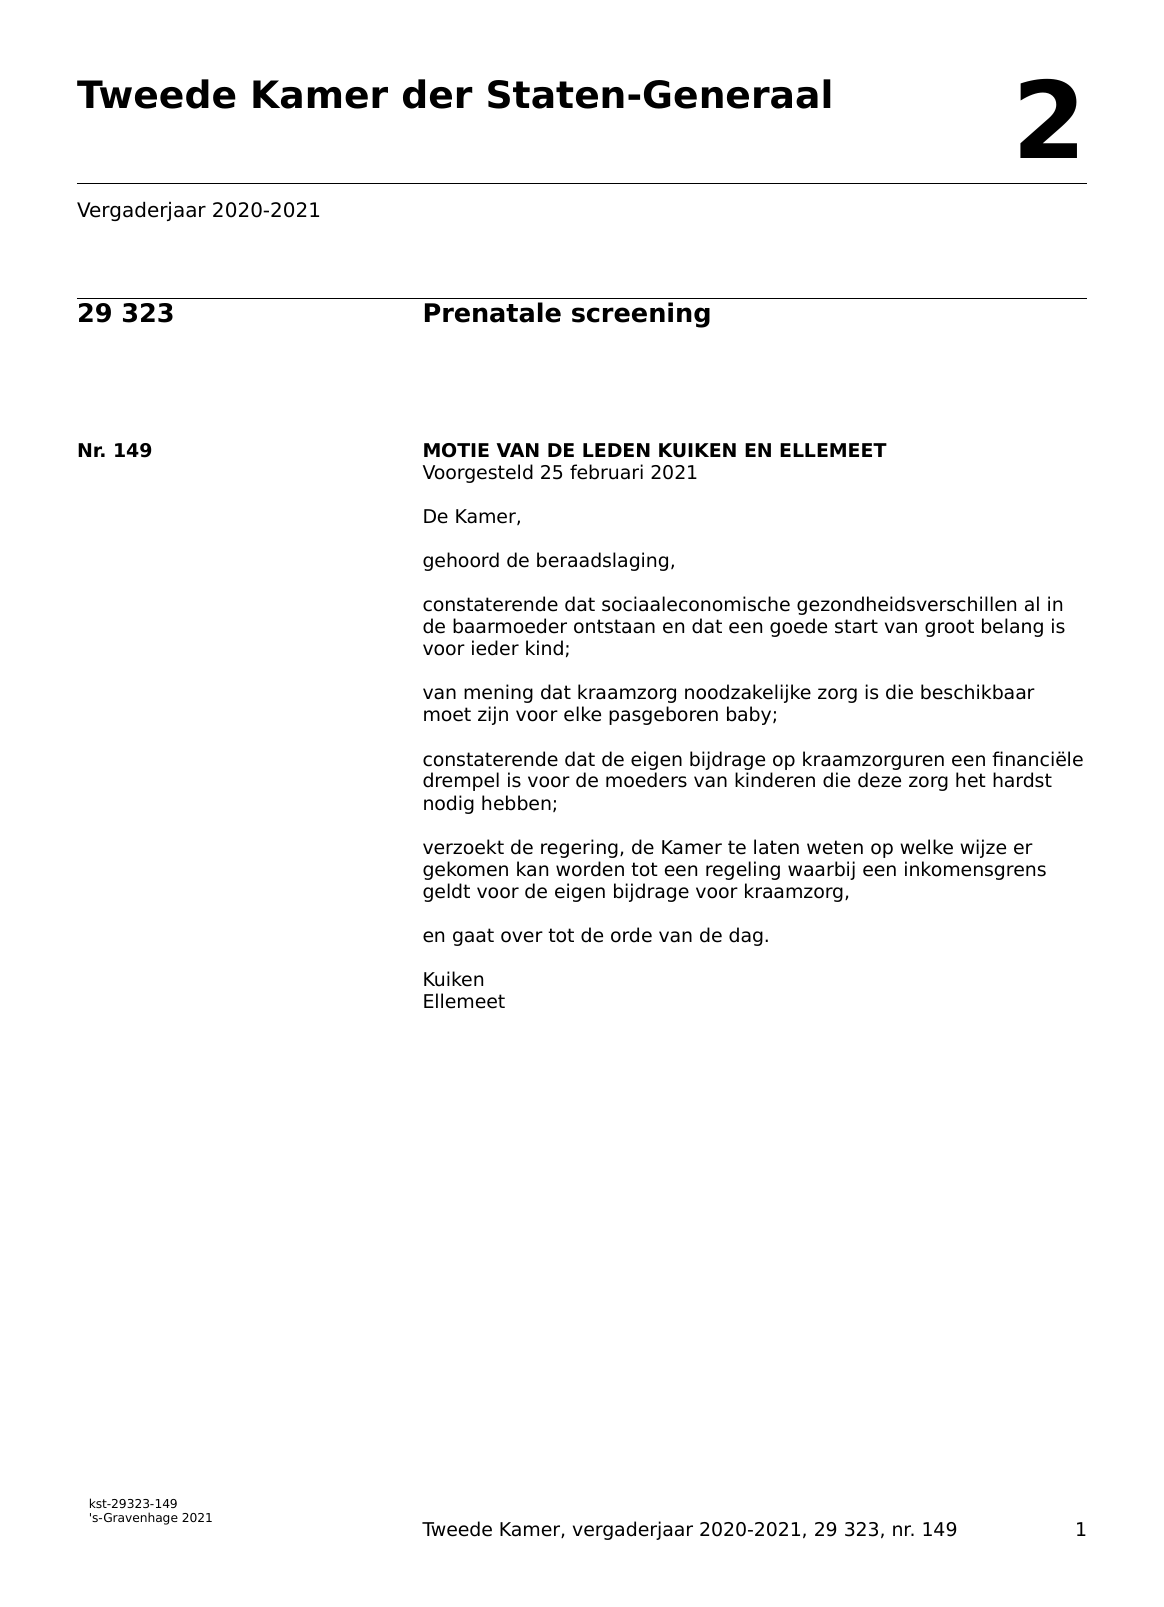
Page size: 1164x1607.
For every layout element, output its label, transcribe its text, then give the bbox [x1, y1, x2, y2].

text kst-29323-149 [88, 1497, 323, 1511]
table_header 2 [886, 59, 1087, 183]
text Kuiken [422, 969, 1087, 991]
table_header Tweede Kamer der Staten-Generaal [77, 59, 886, 183]
text constaterende dat de eigen bijdrage op kraamzorguren een financiële drempel is voor de moeders van kinderen die deze zorg het hardst nodig hebben; [422, 748, 1087, 814]
subtitle 29 323 Prenatale screening [77, 299, 1087, 329]
table_cell Vergaderjaar 2020-2021 [77, 184, 1087, 298]
text gehoord de beraadslaging, [422, 550, 1087, 572]
text constaterende dat sociaaleconomische gezondheidsverschillen al in de baarmoeder ontstaan en dat een goede start van groot belang is voor ieder kind; [422, 594, 1087, 660]
text Ellemeet [422, 991, 1087, 1013]
text Voorgesteld 25 februari 2021 [422, 462, 1087, 484]
text verzoekt de regering, de Kamer te laten weten op welke wijze er gekomen kan worden tot een regeling waarbij een inkomensgrens geldt voor de eigen bijdrage voor kraamzorg, [422, 837, 1087, 902]
text en gaat over tot de orde van de dag. [422, 925, 1087, 947]
subtitle Nr. 149 MOTIE VAN DE LEDEN KUIKEN EN ELLEMEET [77, 440, 1087, 462]
text De Kamer, [422, 506, 1087, 528]
text van mening dat kraamzorg noodzakelijke zorg is die beschikbaar moet zijn voor elke pasgeboren baby; [422, 682, 1087, 726]
text 's-Gravenhage 2021 [88, 1511, 323, 1525]
